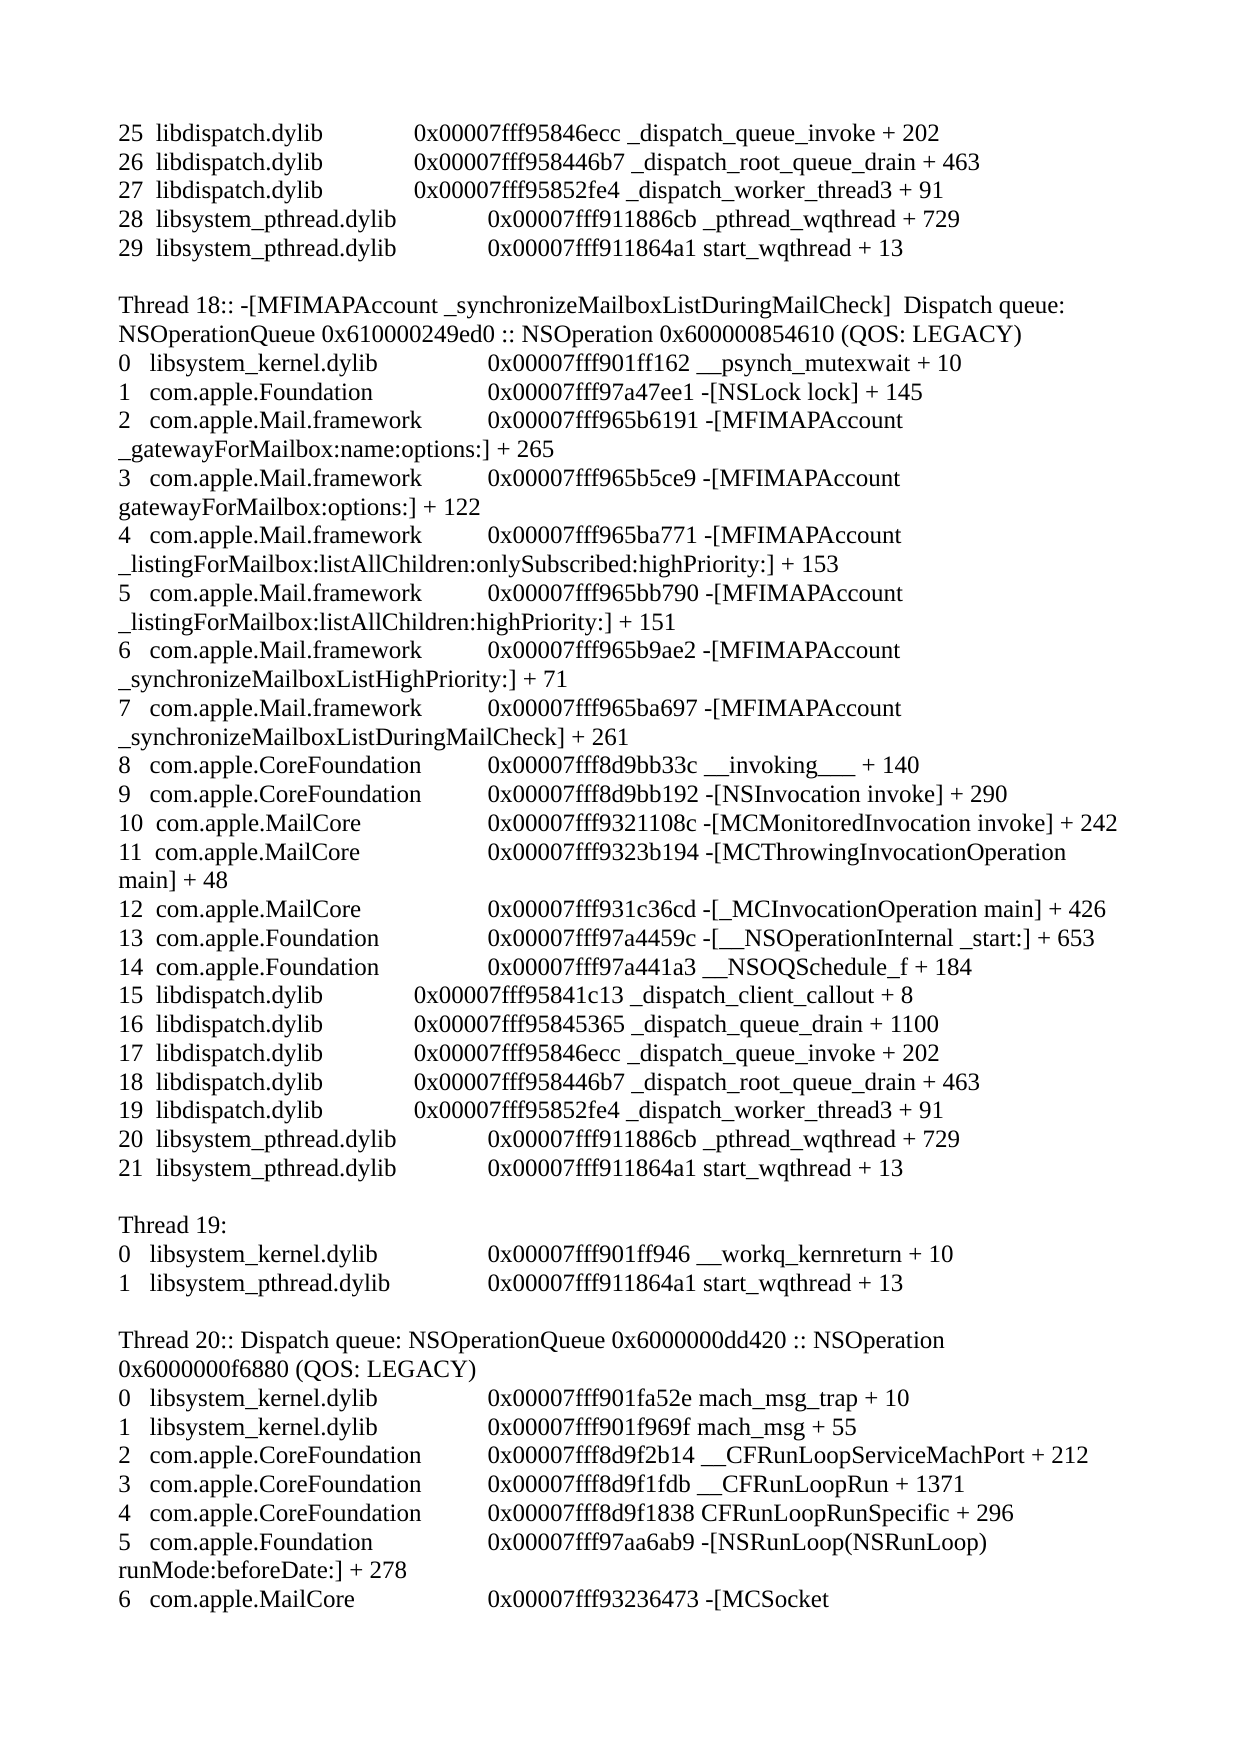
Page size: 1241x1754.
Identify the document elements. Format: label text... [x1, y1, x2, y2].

text 6 com.apple.Mail.framework 0x00007fff965b9ae2 -[MFIMAPAccount _synchronizeMailboxListHighPriority:] + 71 [118, 636, 1122, 693]
text 4 com.apple.Mail.framework 0x00007fff965ba771 -[MFIMAPAccount _listingForMailbox:listAllChildren:onlySubscribed:highPriority:] + 153 [118, 521, 1122, 578]
text 8 com.apple.CoreFoundation 0x00007fff8d9bb33c __invoking___ + 140 [118, 751, 1122, 779]
text 2 com.apple.CoreFoundation 0x00007fff8d9f2b14 __CFRunLoopServiceMachPort + 212 [118, 1441, 1122, 1469]
text 9 com.apple.CoreFoundation 0x00007fff8d9bb192 -[NSInvocation invoke] + 290 [118, 779, 1122, 808]
text 0 libsystem_kernel.dylib 0x00007fff901ff162 __psynch_mutexwait + 10 [118, 348, 1122, 377]
text 17 libdispatch.dylib 0x00007fff95846ecc _dispatch_queue_invoke + 202 [118, 1038, 1122, 1067]
text 20 libsystem_pthread.dylib 0x00007fff911886cb _pthread_wqthread + 729 [118, 1124, 1122, 1153]
text 21 libsystem_pthread.dylib 0x00007fff911864a1 start_wqthread + 13 [118, 1153, 1122, 1182]
text 7 com.apple.Mail.framework 0x00007fff965ba697 -[MFIMAPAccount _synchronizeMailboxListDuringMailCheck] + 261 [118, 693, 1122, 751]
text 3 com.apple.CoreFoundation 0x00007fff8d9f1fdb __CFRunLoopRun + 1371 [118, 1469, 1122, 1498]
text 11 com.apple.MailCore 0x00007fff9323b194 -[MCThrowingInvocationOperation main] + 48 [118, 837, 1122, 894]
text 0 libsystem_kernel.dylib 0x00007fff901fa52e mach_msg_trap + 10 [118, 1383, 1122, 1412]
text 10 com.apple.MailCore 0x00007fff9321108c -[MCMonitoredInvocation invoke] + 242 [118, 808, 1122, 837]
text 18 libdispatch.dylib 0x00007fff958446b7 _dispatch_root_queue_drain + 463 [118, 1067, 1122, 1096]
text 12 com.apple.MailCore 0x00007fff931c36cd -[_MCInvocationOperation main] + 426 [118, 894, 1122, 923]
text 0 libsystem_kernel.dylib 0x00007fff901ff946 __workq_kernreturn + 10 [118, 1239, 1122, 1268]
text 29 libsystem_pthread.dylib 0x00007fff911864a1 start_wqthread + 13 [118, 233, 1122, 262]
text 15 libdispatch.dylib 0x00007fff95841c13 _dispatch_client_callout + 8 [118, 981, 1122, 1009]
text 5 com.apple.Foundation 0x00007fff97aa6ab9 -[NSRunLoop(NSRunLoop) runMode:beforeDate:] + 278 [118, 1527, 1122, 1584]
text 19 libdispatch.dylib 0x00007fff95852fe4 _dispatch_worker_thread3 + 91 [118, 1096, 1122, 1124]
text 3 com.apple.Mail.framework 0x00007fff965b5ce9 -[MFIMAPAccount gatewayForMailbox:options:] + 122 [118, 463, 1122, 521]
text 4 com.apple.CoreFoundation 0x00007fff8d9f1838 CFRunLoopRunSpecific + 296 [118, 1498, 1122, 1527]
text 14 com.apple.Foundation 0x00007fff97a441a3 __NSOQSchedule_f + 184 [118, 952, 1122, 981]
text 28 libsystem_pthread.dylib 0x00007fff911886cb _pthread_wqthread + 729 [118, 204, 1122, 233]
text 5 com.apple.Mail.framework 0x00007fff965bb790 -[MFIMAPAccount _listingForMailbox:listAllChildren:highPriority:] + 151 [118, 578, 1122, 636]
text Thread 20:: Dispatch queue: NSOperationQueue 0x6000000dd420 :: NSOperation 0x6000000f6880 (QOS: LEGACY) [118, 1326, 1122, 1383]
text 6 com.apple.MailCore 0x00007fff93236473 -[MCSocket [118, 1584, 1122, 1613]
text 25 libdispatch.dylib 0x00007fff95846ecc _dispatch_queue_invoke + 202 [118, 118, 1122, 147]
text 1 libsystem_kernel.dylib 0x00007fff901f969f mach_msg + 55 [118, 1412, 1122, 1441]
text 13 com.apple.Foundation 0x00007fff97a4459c -[__NSOperationInternal _start:] + 653 [118, 923, 1122, 952]
text 1 libsystem_pthread.dylib 0x00007fff911864a1 start_wqthread + 13 [118, 1268, 1122, 1297]
text 26 libdispatch.dylib 0x00007fff958446b7 _dispatch_root_queue_drain + 463 [118, 147, 1122, 176]
text 16 libdispatch.dylib 0x00007fff95845365 _dispatch_queue_drain + 1100 [118, 1009, 1122, 1038]
text 27 libdispatch.dylib 0x00007fff95852fe4 _dispatch_worker_thread3 + 91 [118, 176, 1122, 204]
text 1 com.apple.Foundation 0x00007fff97a47ee1 -[NSLock lock] + 145 [118, 377, 1122, 406]
text Thread 19: [118, 1211, 1122, 1239]
text Thread 18:: -[MFIMAPAccount _synchronizeMailboxListDuringMailCheck] Dispatch queue: NSOperationQueue 0x610000249ed0 :: NSOperation 0x600000854610 (QOS: LEGACY) [118, 291, 1122, 348]
text 2 com.apple.Mail.framework 0x00007fff965b6191 -[MFIMAPAccount _gatewayForMailbox:name:options:] + 265 [118, 406, 1122, 463]
